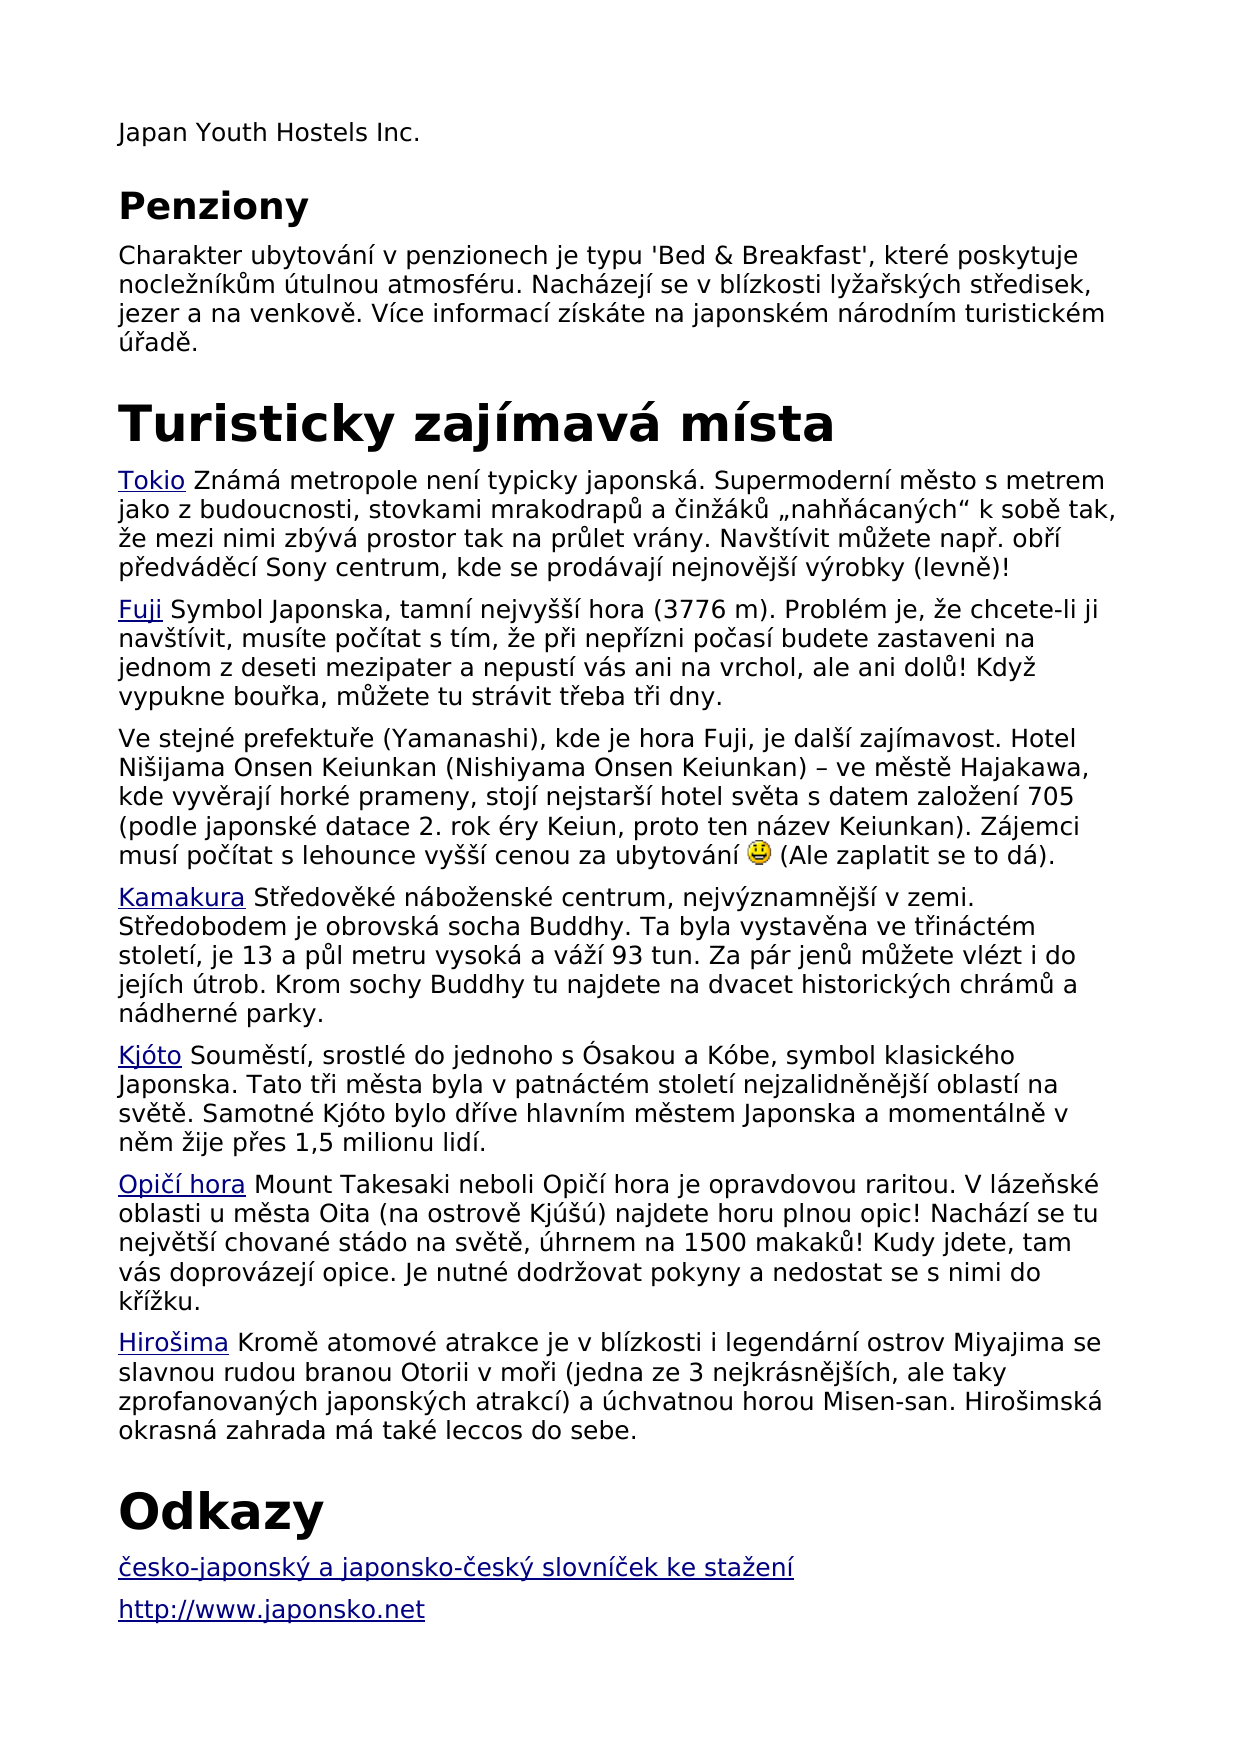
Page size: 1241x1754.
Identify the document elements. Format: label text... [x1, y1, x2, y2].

text Tokio Známá metropole není typicky japonská. Supermoderní město s metrem jako z budoucnosti, stovkami mrakodrapů a činžáků „nahňácaných“ k sobě tak, že mezi nimi zbývá prostor tak na průlet vrány. Navštívit můžete např. obří předváděcí Sony centrum, kde se prodávají nejnovější výrobky (levně)! [118, 466, 1122, 582]
text - Japan Youth Hostels Inc. [118, 118, 1122, 147]
text Kjóto Souměstí, srostlé do jednoho s Ósakou a Kóbe, symbol klasického Japonska. Tato tři města byla v patnáctém století nejzalidněnější oblastí na světě. Samotné Kjóto bylo dříve hlavním městem Japonska a momentálně v něm žije přes 1,5 milionu lidí. [118, 1041, 1122, 1158]
subtitle Odkazy [118, 1483, 1122, 1541]
text http://www.japonsko.net [118, 1595, 1122, 1624]
picture [747, 840, 772, 865]
subtitle Penziony [118, 185, 1122, 228]
text Fuji Symbol Japonska, tamní nejvyšší hora (3776 m). Problém je, že chcete-li ji navštívit, musíte počítat s tím, že při nepřízni počasí budete zastaveni na jednom z deseti mezipater a nepustí vás ani na vrchol, ale ani dolů! Když vypukne bouřka, můžete tu strávit třeba tři dny. [118, 595, 1122, 712]
text česko-japonský a japonsko-český slovníček ke stažení [118, 1553, 1122, 1583]
text Kamakura Středověké náboženské centrum, nejvýznamnější v zemi. Středobodem je obrovská socha Buddhy. Ta byla vystavěna ve třináctém století, je 13 a půl metru vysoká a váží 93 tun. Za pár jenů můžete vlézt i do jejích útrob. Krom sochy Buddhy tu najdete na dvacet historických chrámů a nádherné parky. [118, 883, 1122, 1028]
text Charakter ubytování v penzionech je typu 'Bed & Breakfast', které poskytuje nocležníkům útulnou atmosféru. Nacházejí se v blízkosti lyžařských středisek, jezer a na venkově. Více informací získáte na japonském národním turistickém úřadě. [118, 241, 1122, 358]
subtitle Turisticky zajímavá místa [118, 395, 1122, 453]
text Hirošima Kromě atomové atrakce je v blízkosti i legendární ostrov Miyajima se slavnou rudou branou Otorii v moři (jedna ze 3 nejkrásnějších, ale taky zprofanovaných japonských atrakcí) a úchvatnou horou Misen-san. Hirošimská okrasná zahrada má také leccos do sebe. [118, 1328, 1122, 1445]
text Ve stejné prefektuře (Yamanashi), kde je hora Fuji, je další zajímavost. Hotel Nišijama Onsen Keiunkan (Nishiyama Onsen Keiunkan) – ve městě Hajakawa, kde vyvěrají horké prameny, stojí nejstarší hotel světa s datem založení 705 (podle japonské datace 2. rok éry Keiun, proto ten název Keiunkan). Zájemci musí počítat s lehounce vyšší cenou za ubytování (Ale zaplatit se to dá). [118, 724, 1122, 870]
text Opičí hora Mount Takesaki neboli Opičí hora je opravdovou raritou. V lázeňské oblasti u města Oita (na ostrově Kjúšú) najdete horu plnou opic! Nachází se tu největší chované stádo na světě, úhrnem na 1500 makaků! Kudy jdete, tam vás doprovázejí opice. Je nutné dodržovat pokyny a nedostat se s nimi do křížku. [118, 1170, 1122, 1316]
